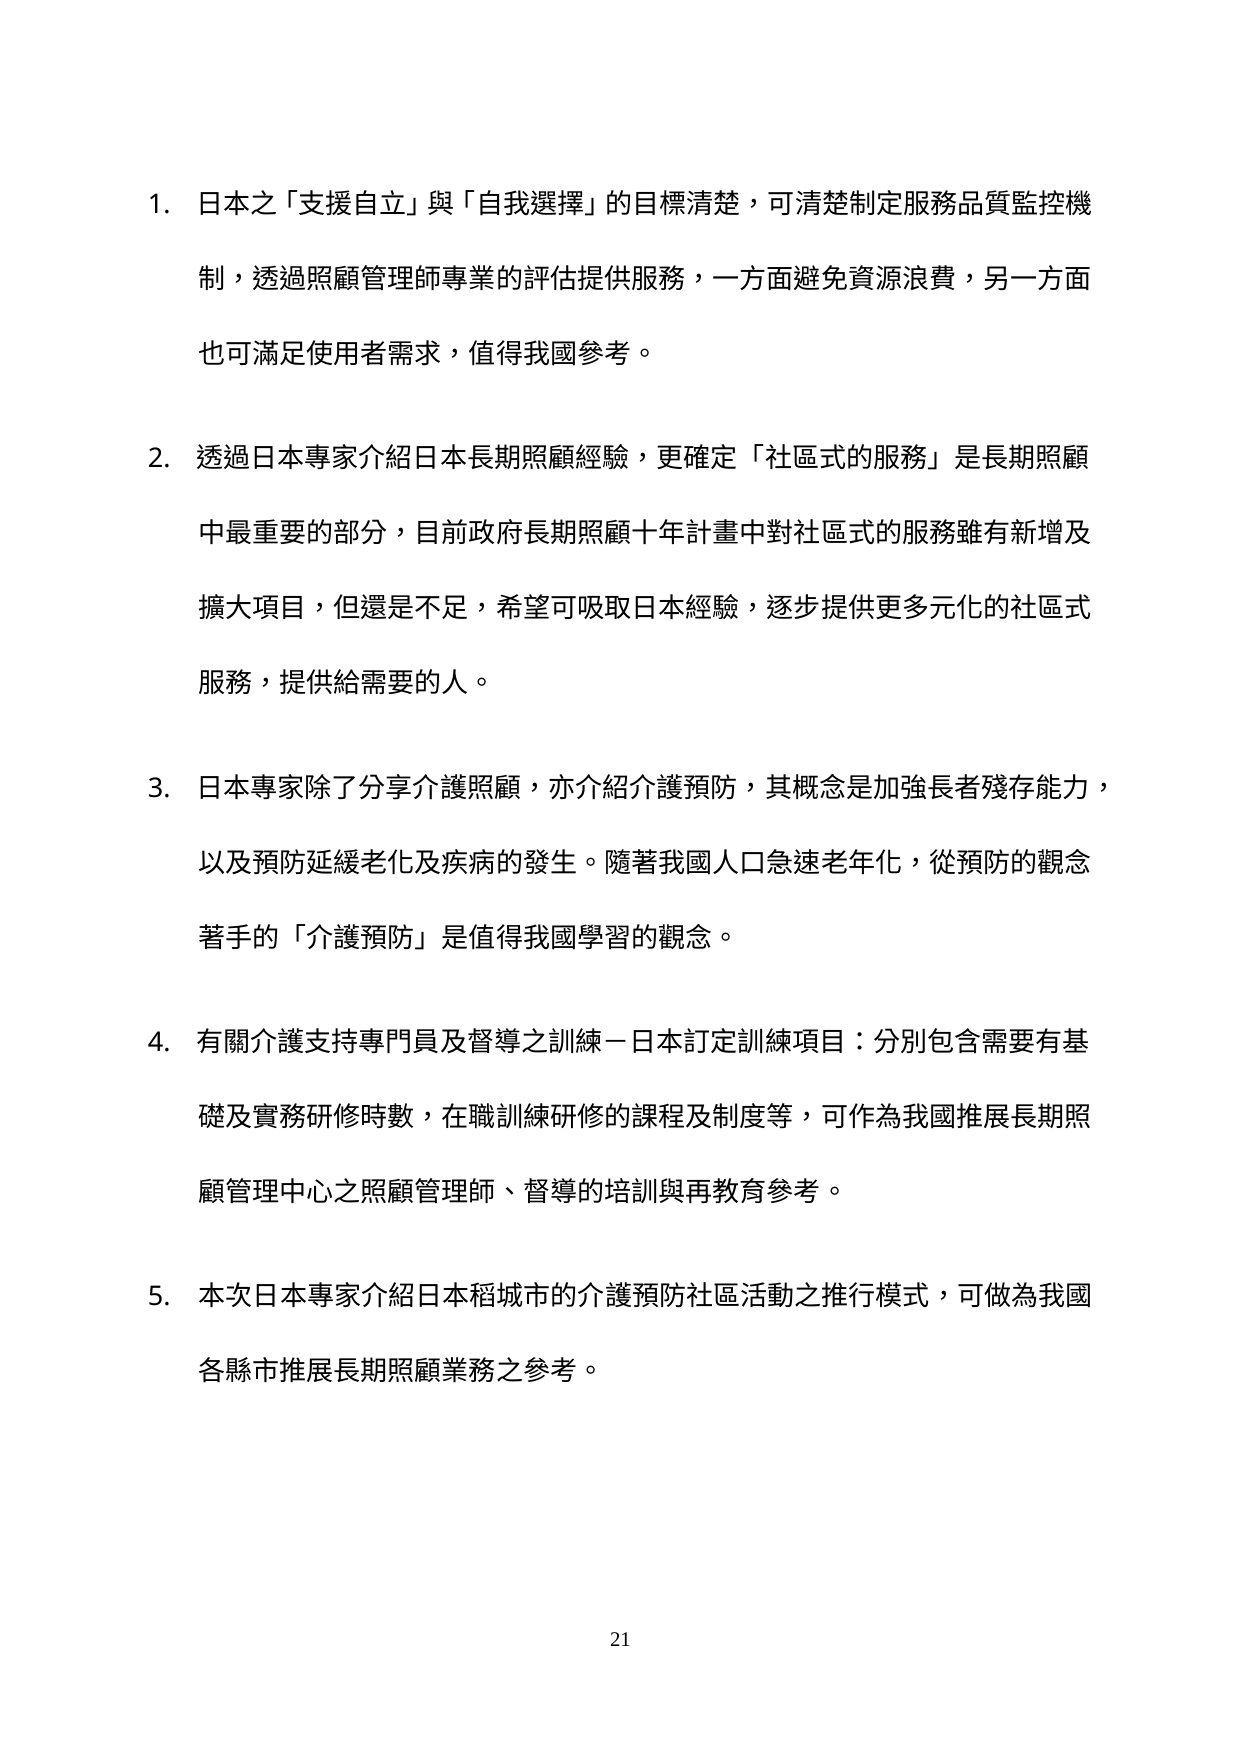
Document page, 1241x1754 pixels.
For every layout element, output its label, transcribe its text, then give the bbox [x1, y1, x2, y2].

text 4. 有關介護支持專門員及督導之訓練－日本訂定訓練項目：分別包含需要有基礎及實務研修時數，在職訓練研修的課程及制度等，可作為我國推展長期照顧管理中心之照顧管理師、督導的培訓與再教育參考。 [148, 1002, 1092, 1227]
text 3. 日本專家除了分享介護照顧，亦介紹介護預防，其概念是加強長者殘存能力，以及預防延緩老化及疾病的發生。隨著我國人口急速老年化，從預防的觀念著手的「介護預防」是值得我國學習的觀念。 [148, 748, 1092, 973]
text 2. 透過日本專家介紹日本長期照顧經驗，更確定「社區式的服務」是長期照顧中最重要的部分，目前政府長期照顧十年計畫中對社區式的服務雖有新增及擴大項目，但還是不足，希望可吸取日本經驗，逐步提供更多元化的社區式服務，提供給需要的人。 [148, 419, 1092, 719]
text 5. 本次日本專家介紹日本稻城市的介護預防社區活動之推行模式，可做為我國各縣市推展長期照顧業務之參考。 [148, 1256, 1092, 1406]
text 1. 日本之「支援自立」與「自我選擇」的目標清楚，可清楚制定服務品質監控機制，透過照顧管理師專業的評估提供服務，一方面避免資源浪費，另一方面也可滿足使用者需求，值得我國參考。 [148, 164, 1092, 389]
